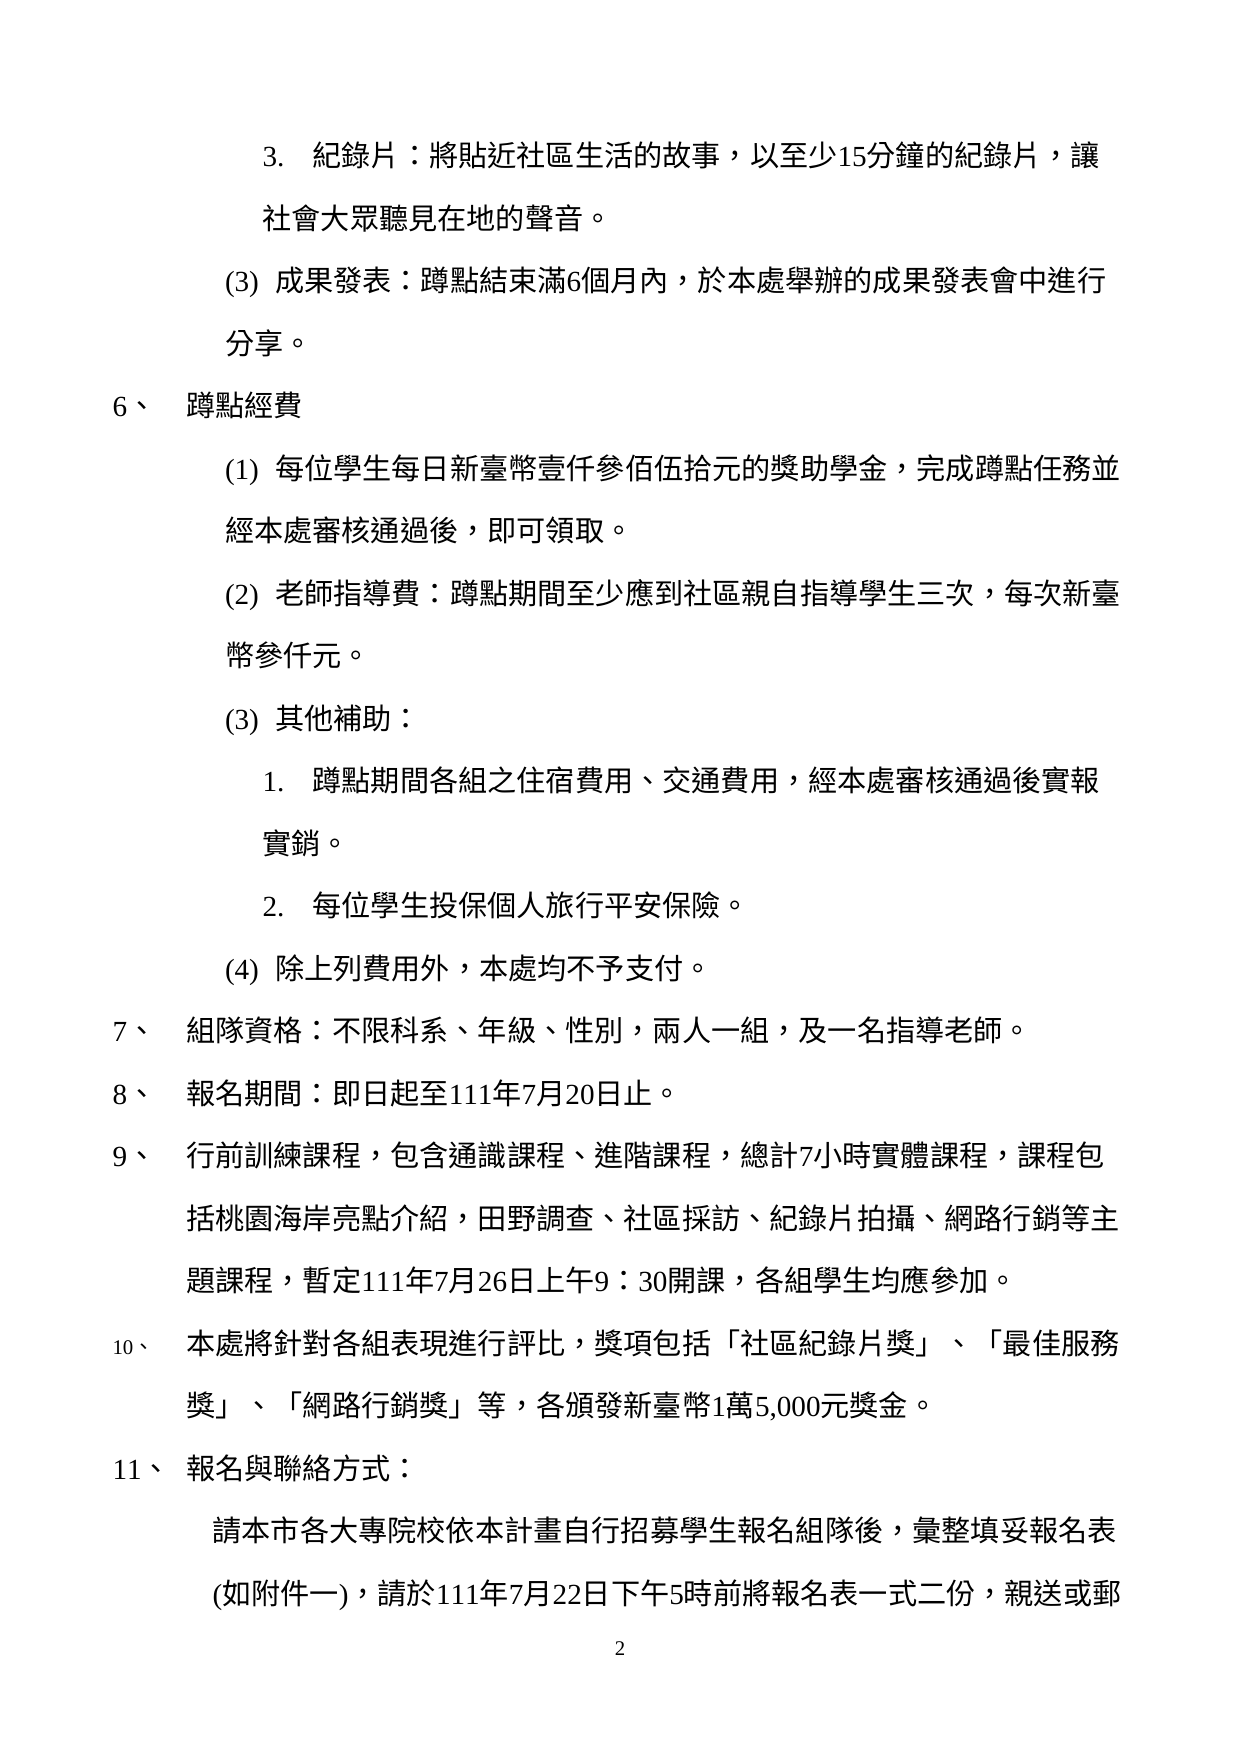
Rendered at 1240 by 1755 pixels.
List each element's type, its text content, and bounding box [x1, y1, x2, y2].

list 報名期間：即日起至111年7月20日止。 [112, 1050, 1127, 1112]
list 每位學生投保個人旅行平安保險。 [262, 862, 1127, 925]
list 蹲點經費 [112, 362, 1127, 425]
list 其他補助： [225, 675, 1127, 737]
list 老師指導費：蹲點期間至少應到社區親自指導學生三次，每次新臺幣參仟元。 [225, 550, 1127, 675]
list 蹲點期間各組之住宿費用、交通費用，經本處審核通過後實報實銷。 [262, 737, 1127, 862]
list 每位學生每日新臺幣壹仟參佰伍拾元的獎助學金，完成蹲點任務並經本處審核通過後，即可領取。 [225, 425, 1127, 550]
list 成果發表：蹲點結束滿6個月內，於本處舉辦的成果發表會中進行分享。 [225, 237, 1127, 362]
list 組隊資格：不限科系、年級、性別，兩人一組，及一名指導老師。 [112, 987, 1127, 1050]
list 紀錄片：將貼近社區生活的故事，以至少15分鐘的紀錄片，讓社會大眾聽見在地的聲音。 [262, 112, 1127, 237]
list 行前訓練課程，包含通識課程、進階課程，總計7小時實體課程，課程包括桃園海岸亮點介紹，田野調查、社區採訪、紀錄片拍攝、網路行銷等主題課程，暫定111年7月26日上午9：30開課，各組學生均應參加。 [112, 1112, 1127, 1300]
list 報名與聯絡方式： [112, 1425, 1127, 1487]
text 請本市各大專院校依本計畫自行招募學生報名組隊後，彙整填妥報名表(如附件一)，請於111年7月22日下午5時前將報名表一式二份，親送或郵 [212, 1487, 1127, 1612]
list 本處將針對各組表現進行評比，獎項包括「社區紀錄片獎」、「最佳服務獎」、「網路行銷獎」等，各頒發新臺幣1萬5,000元獎金。 [112, 1300, 1127, 1425]
list 除上列費用外，本處均不予支付。 [225, 925, 1127, 987]
